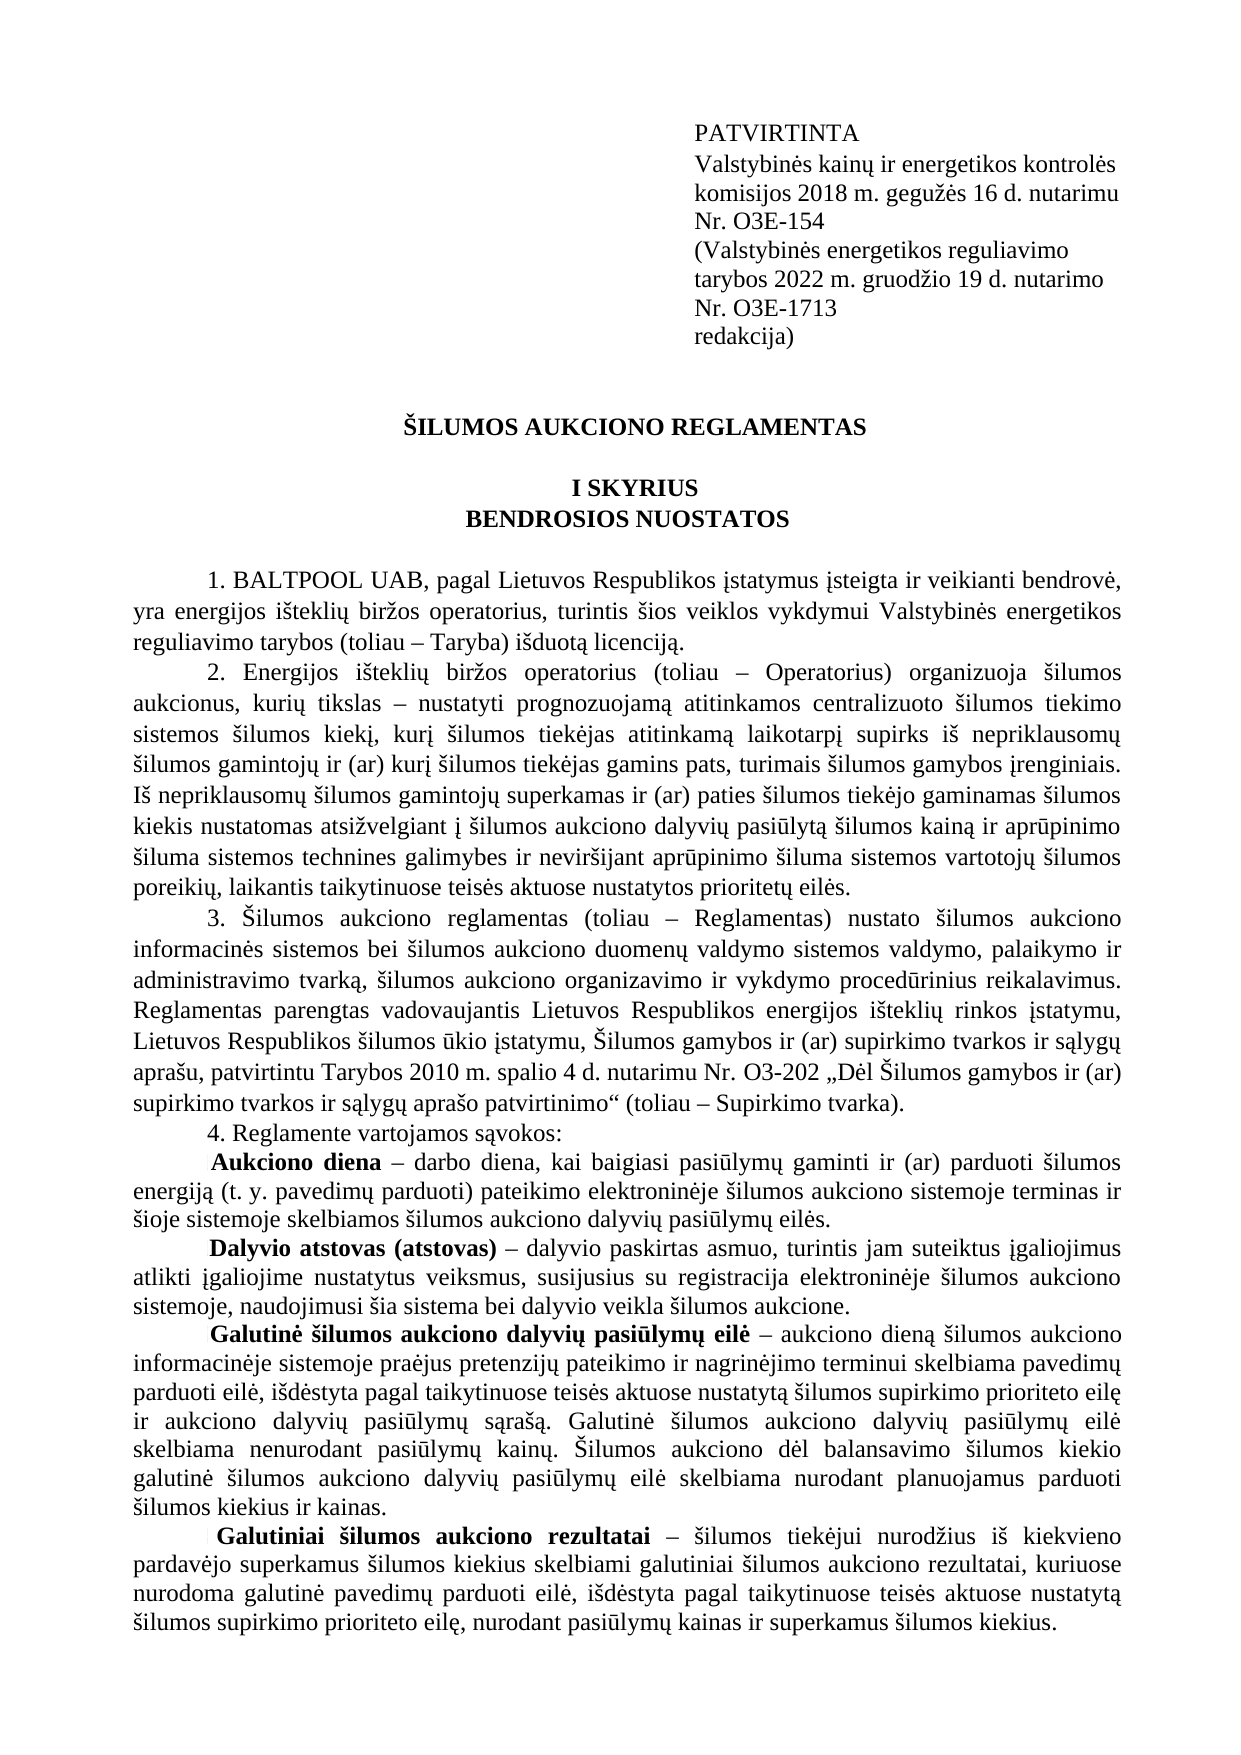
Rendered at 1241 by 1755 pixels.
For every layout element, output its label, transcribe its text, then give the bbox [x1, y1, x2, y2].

text 4.3. Galutinė šilumos aukciono dalyvių pasiūlymų eilė – aukciono dieną šilumos aukciono informacinėje sistemoje praėjus pretenzijų pateikimo ir nagrinėjimo terminui skelbiama pavedimų parduoti eilė, išdėstyta pagal taikytinuose teisės aktuose nustatytą šilumos supirkimo prioriteto eilę ir aukciono dalyvių pasiūlymų sąrašą. Galutinė šilumos aukciono dalyvių pasiūlymų eilė skelbiama nenurodant pasiūlymų kainų. Šilumos aukciono dėl balansavimo šilumos kiekio galutinė šilumos aukciono dalyvių pasiūlymų eilė skelbiama nurodant planuojamus parduoti šilumos kiekius ir kainas. [133, 1319, 1122, 1521]
text PATVIRTINTA [694, 118, 1122, 147]
text 4. Reglamente vartojamos sąvokos: [133, 1118, 1122, 1147]
text Valstybinės kainų ir energetikos kontrolės [694, 149, 1122, 178]
text 4.1. Aukciono diena – darbo diena, kai baigiasi pasiūlymų gaminti ir (ar) parduoti šilumos energiją (t. y. pavedimų parduoti) pateikimo elektroninėje šilumos aukciono sistemoje terminas ir šioje sistemoje skelbiamos šilumos aukciono dalyvių pasiūlymų eilės. [133, 1147, 1122, 1233]
text 3. Šilumos aukciono reglamentas (toliau – Reglamentas) nustato šilumos aukciono informacinės sistemos bei šilumos aukciono duomenų valdymo sistemos valdymo, palaikymo ir administravimo tvarką, šilumos aukciono organizavimo ir vykdymo procedūrinius reikalavimus. Reglamentas parengtas vadovaujantis Lietuvos Respublikos energijos išteklių rinkos įstatymu, Lietuvos Respublikos šilumos ūkio įstatymu, Šilumos gamybos ir (ar) supirkimo tvarkos ir sąlygų aprašu, patvirtintu Tarybos 2010 m. spalio 4 d. nutarimu Nr. O3-202 „Dėl Šilumos gamybos ir (ar) supirkimo tvarkos ir sąlygų aprašo patvirtinimo“ (toliau – Supirkimo tvarka). [133, 903, 1122, 1116]
text komisijos 2018 m. gegužės 16 d. nutarimu Nr. O3E-154 [694, 178, 1122, 235]
text tarybos 2022 m. gruodžio 19 d. nutarimo Nr. O3E-1713 [694, 264, 1122, 321]
text 2. Energijos išteklių biržos operatorius (toliau – Operatorius) organizuoja šilumos aukcionus, kurių tikslas – nustatyti prognozuojamą atitinkamos centralizuoto šilumos tiekimo sistemos šilumos kiekį, kurį šilumos tiekėjas atitinkamą laikotarpį supirks iš nepriklausomų šilumos gamintojų ir (ar) kurį šilumos tiekėjas gamins pats, turimais šilumos gamybos įrenginiais. Iš nepriklausomų šilumos gamintojų superkamas ir (ar) paties šilumos tiekėjo gaminamas šilumos kiekis nustatomas atsižvelgiant į šilumos aukciono dalyvių pasiūlytą šilumos kainą ir aprūpinimo šiluma sistemos technines galimybes ir neviršijant aprūpinimo šiluma sistemos vartotojų šilumos poreikių, laikantis taikytinuose teisės aktuose nustatytos prioritetų eilės. [133, 657, 1122, 901]
text BENDROSIOS NUOSTATOS [133, 504, 1122, 532]
text I SKYRIUS [133, 473, 1122, 502]
text (Valstybinės energetikos reguliavimo [694, 235, 1122, 264]
text ŠILUMOS AUKCIONO REGLAMENTAS [133, 412, 1122, 440]
text 4.4. Galutiniai šilumos aukciono rezultatai – šilumos tiekėjui nurodžius iš kiekvieno pardavėjo superkamus šilumos kiekius skelbiami galutiniai šilumos aukciono rezultatai, kuriuose nurodoma galutinė pavedimų parduoti eilė, išdėstyta pagal taikytinuose teisės aktuose nustatytą šilumos supirkimo prioriteto eilę, nurodant pasiūlymų kainas ir superkamus šilumos kiekius. [133, 1521, 1122, 1636]
text redakcija) [694, 321, 1122, 350]
text 4.2. Dalyvio atstovas (atstovas) – dalyvio paskirtas asmuo, turintis jam suteiktus įgaliojimus atlikti įgaliojime nustatytus veiksmus, susijusius su registracija elektroninėje šilumos aukciono sistemoje, naudojimusi šia sistema bei dalyvio veikla šilumos aukcione. [133, 1233, 1122, 1319]
text 1. BALTPOOL UAB, pagal Lietuvos Respublikos įstatymus įsteigta ir veikianti bendrovė, yra energijos išteklių biržos operatorius, turintis šios veiklos vykdymui Valstybinės energetikos reguliavimo tarybos (toliau – Taryba) išduotą licenciją. [133, 565, 1122, 655]
